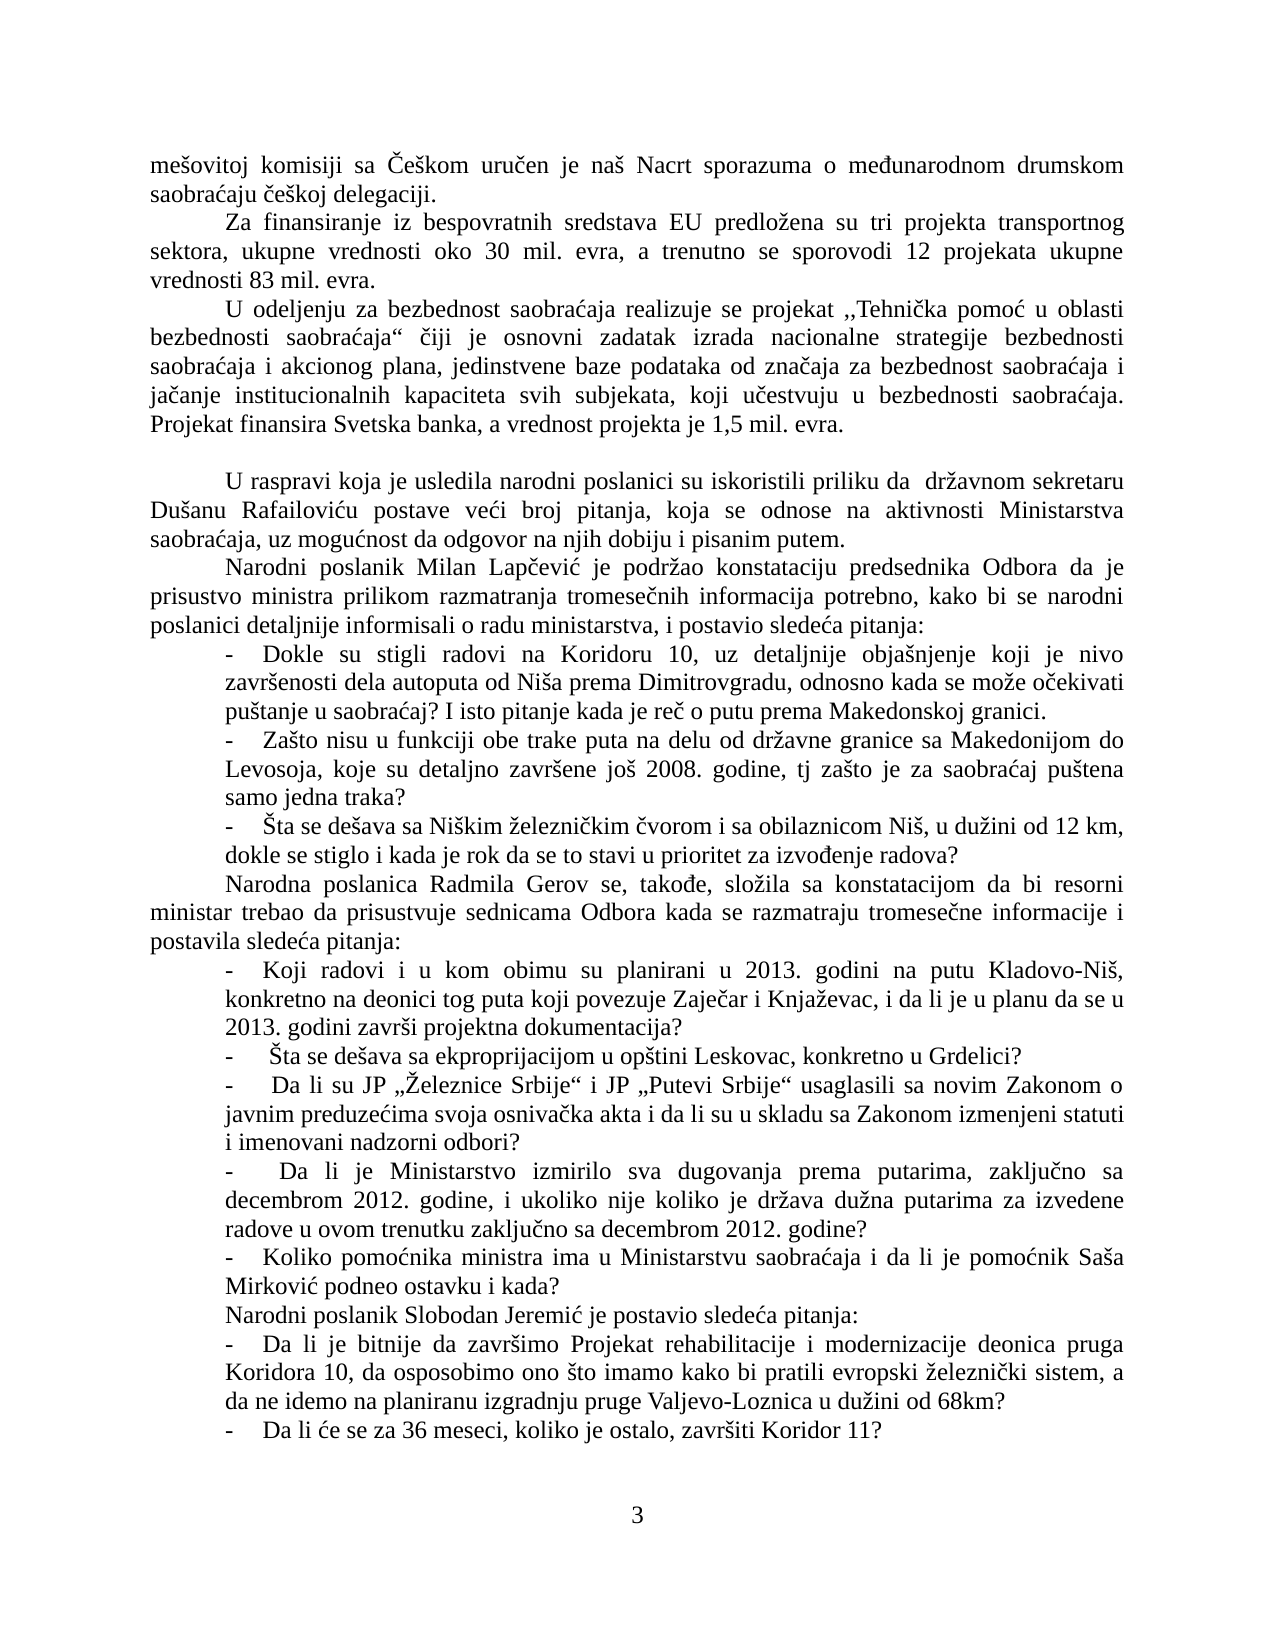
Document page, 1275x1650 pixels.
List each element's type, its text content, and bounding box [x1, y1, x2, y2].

list Koji radovi i u kom obimu su planirani u 2013. godini na putu Kladovo-Niš, konkretno na deonici tog puta koji povezuje Zaječar i Knjaževac, i da li je u planu da se u 2013. godini završi projektna dokumentacija? [187, 955, 1125, 1041]
text Narodni poslanik Slobodan Jeremić je postavio sledeća pitanja: [150, 1300, 1125, 1329]
text Narodni poslanik Milan Lapčević je podržao konstataciju predsednika Odbora da je prisustvo ministra prilikom razmatranja tromesečnih informacija potrebno, kako bi se narodni poslanici detaljnije informisali o radu ministarstva, i postavio sledeća pitanja: [150, 552, 1125, 639]
list Da li će se za 36 meseci, koliko je ostalo, završiti Koridor 11? [187, 1415, 1125, 1444]
list Šta se dešava sa ekproprijacijom u opštini Leskovac, konkretno u Grdelici? [187, 1041, 1125, 1070]
list Da li je bitnije da završimo Projekat rehabilitacije i modernizacije deonica pruga Koridora 10, da osposobimo ono što imamo kako bi pratili evropski železnički sistem, a da ne idemo na planiranu izgradnju pruge Valjevo-Loznica u dužini od 68km? [187, 1329, 1125, 1415]
list Zašto nisu u funkciji obe trake puta na delu od državne granice sa Makedonijom do Levosoja, koje su detaljno završene još 2008. godine, tj zašto je za saobraćaj puštena samo jedna traka? [187, 725, 1125, 811]
text U odeljenju za bezbednost saobraćaja realizuje se projekat ,,Tehnička pomoć u oblasti bezbednosti saobraćaja“ čiji je osnovni zadatak izrada nacionalne strategije bezbednosti saobraćaja i akcionog plana, jedinstvene baze podataka od značaja za bezbednost saobraćaja i jačanje institucionalnih kapaciteta svih subjekata, koji učestvuju u bezbednosti saobraćaja. Projekat finansira Svetska banka, a vrednost projekta je 1,5 mil. evra. [150, 294, 1125, 437]
text Narodna poslanica Radmila Gerov se, takođe, složila sa konstatacijom da bi resorni ministar trebao da prisustvuje sednicama Odbora kada se razmatraju tromesečne informacije i postavila sledeća pitanja: [150, 869, 1125, 955]
text mešovitoj komisiji sa Češkom uručen je naš Nacrt sporazuma o međunarodnom drumskom saobraćaju češkoj delegaciji. [150, 150, 1125, 207]
list Dokle su stigli radovi na Koridoru 10, uz detaljnije objašnjenje koji je nivo završenosti dela autoputa od Niša prema Dimitrovgradu, odnosno kada se može očekivati puštanje u saobraćaj? I isto pitanje kada je reč o putu prema Makedonskoj granici. [187, 639, 1125, 725]
list Šta se dešava sa Niškim železničkim čvorom i sa obilaznicom Niš, u dužini od 12 km, dokle se stiglo i kada je rok da se to stavi u prioritet za izvođenje radova? [187, 811, 1125, 869]
list Da li su JP „Železnice Srbije“ i JP „Putevi Srbije“ usaglasili sa novim Zakonom o javnim preduzećima svoja osnivačka akta i da li su u skladu sa Zakonom izmenjeni statuti i imenovani nadzorni odbori? [187, 1070, 1125, 1156]
text Za finansiranje iz bespovratnih sredstava EU predložena su tri projekta transportnog sektora, ukupne vrednosti oko 30 mil. evra, a trenutno se sporovodi 12 projekata ukupne vrednosti 83 mil. evra. [150, 207, 1125, 294]
list Koliko pomoćnika ministra ima u Ministarstvu saobraćaja i da li je pomoćnik Saša Mirković podneo ostavku i kada? [187, 1242, 1125, 1300]
text U raspravi koja je usledila narodni poslanici su iskoristili priliku da državnom sekretaru Dušanu Rafailoviću postave veći broj pitanja, koja se odnose na aktivnosti Ministarstva saobraćaja, uz mogućnost da odgovor na njih dobiju i pisanim putem. [150, 466, 1125, 552]
list Da li je Ministarstvo izmirilo sva dugovanja prema putarima, zaključno sa decembrom 2012. godine, i ukoliko nije koliko je država dužna putarima za izvedene radove u ovom trenutku zaključno sa decembrom 2012. godine? [187, 1156, 1125, 1242]
